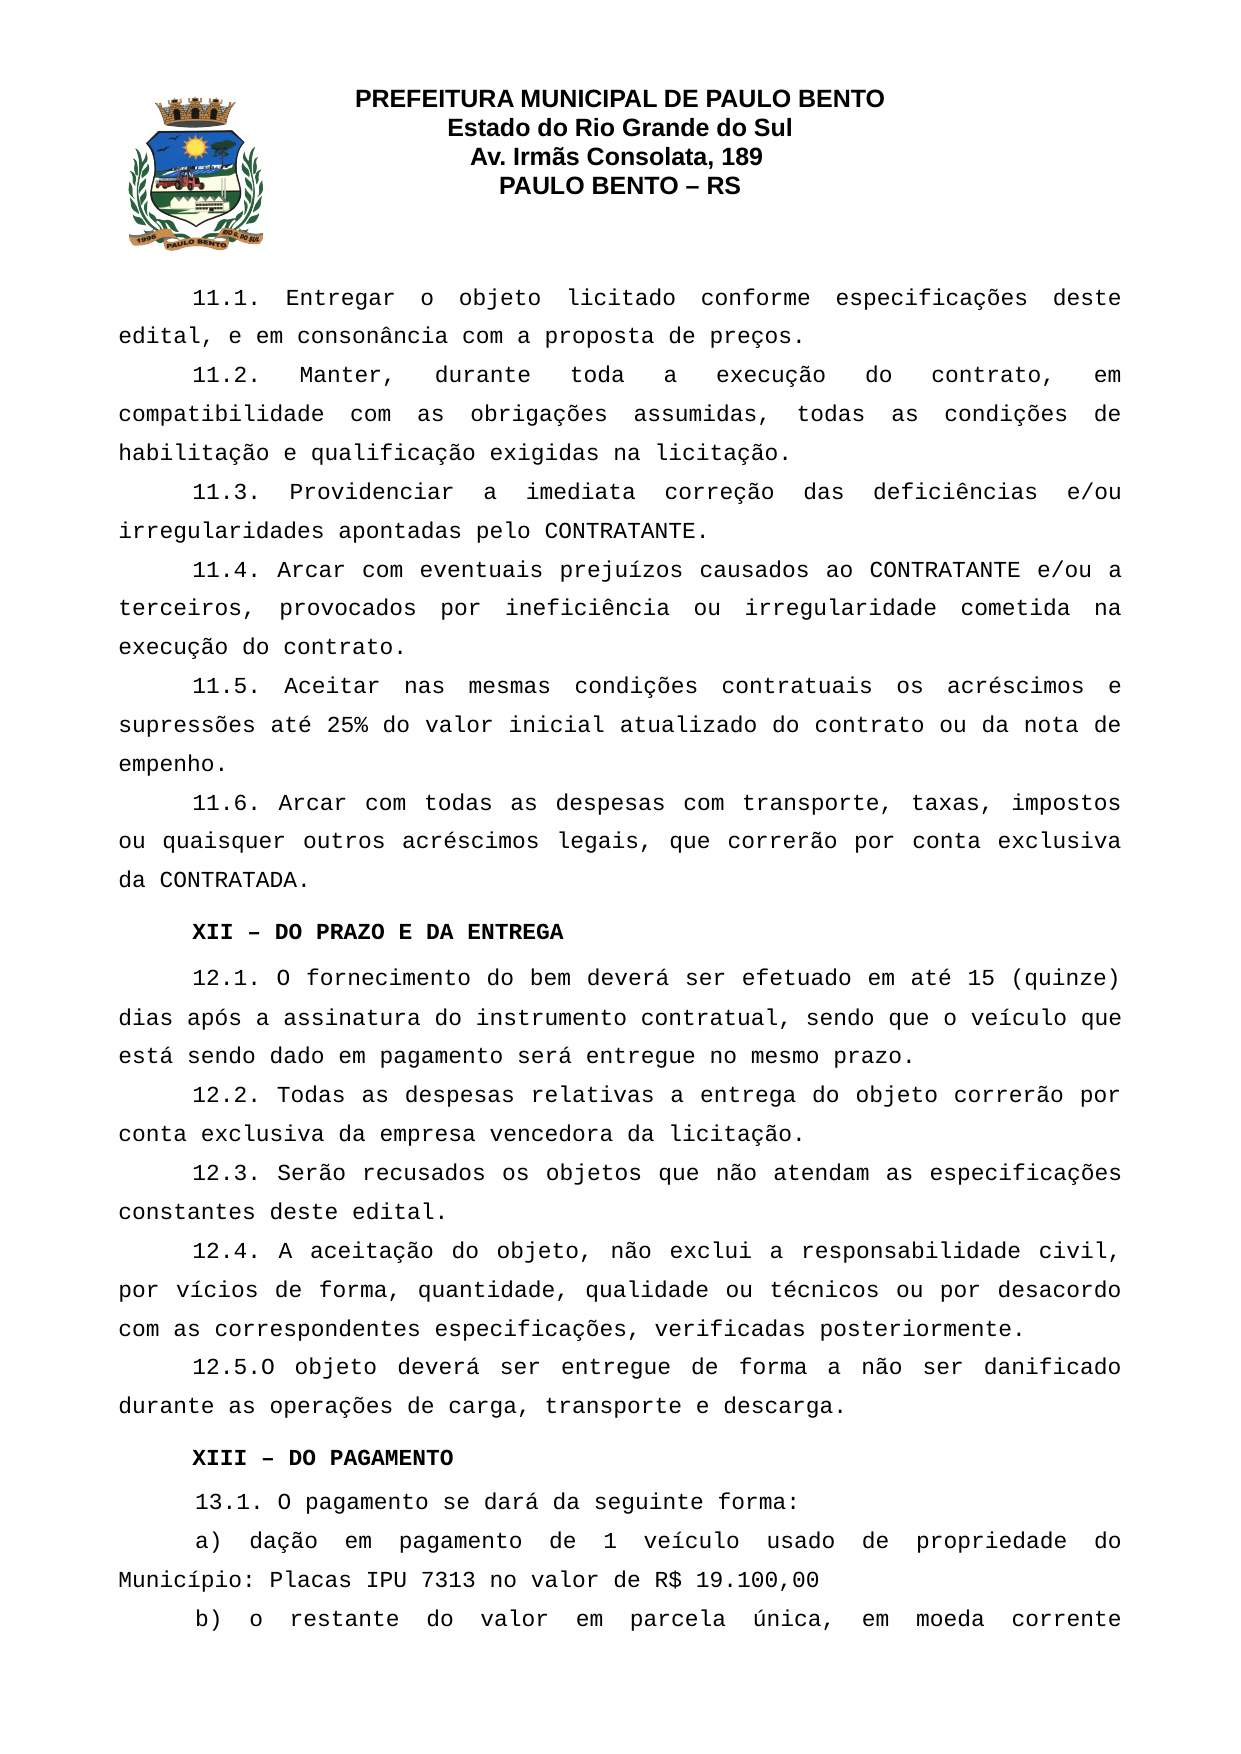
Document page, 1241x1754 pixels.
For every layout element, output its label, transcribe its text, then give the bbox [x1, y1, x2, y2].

text 12.5.O objeto deverá ser entregue de forma a não ser danificado durante as operações de carga, transporte e descarga. [118, 1356, 1122, 1421]
text 12.1. O fornecimento do bem deverá ser efetuado em até 15 (quinze) dias após a assinatura do instrumento contratual, sendo que o veículo que está sendo dado em pagamento será entregue no mesmo prazo. [118, 965, 1122, 1071]
text a) dação em pagamento de 1 veículo usado de propriedade do Município: Placas IPU 7313 no valor de R$ 19.100,00 [118, 1529, 1122, 1594]
text XIII – DO PAGAMENTO [118, 1446, 1122, 1472]
text 12.3. Serão recusados os objetos que não atendam as especificações constantes deste edital. [118, 1161, 1122, 1226]
text 11.6. Arcar com todas as despesas com transporte, taxas, impostos ou quaisquer outros acréscimos legais, que correrão por conta exclusiva da CONTRATADA. [118, 791, 1122, 895]
text 11.1. Entregar o objeto licitado conforme especificações deste edital, e em consonância com a proposta de preços. [118, 286, 1122, 351]
text XII – DO PRAZO E DA ENTREGA [118, 920, 1122, 946]
text 11.3. Providenciar a imediata correção das deficiências e/ou irregularidades apontadas pelo CONTRATANTE. [118, 480, 1122, 545]
text 12.2. Todas as despesas relativas a entrega do objeto correrão por conta exclusiva da empresa vencedora da licitação. [118, 1084, 1122, 1148]
text b) o restante do valor em parcela única, em moeda corrente [118, 1607, 1122, 1633]
text 11.4. Arcar com eventuais prejuízos causados ao CONTRATANTE e/ou a terceiros, provocados por ineficiência ou irregularidade cometida na execução do contrato. [118, 558, 1122, 662]
text 13.1. O pagamento se dará da seguinte forma: [118, 1491, 1122, 1517]
text 12.4. A aceitação do objeto, não exclui a responsabilidade civil, por vícios de forma, quantidade, qualidade ou técnicos ou por desacordo com as correspondentes especificações, verificadas posteriormente. [118, 1239, 1122, 1343]
picture [128, 96, 264, 251]
text 11.5. Aceitar nas mesmas condições contratuais os acréscimos e supressões até 25% do valor inicial atualizado do contrato ou da nota de empenho. [118, 674, 1122, 778]
text 11.2. Manter, durante toda a execução do contrato, em compatibilidade com as obrigações assumidas, todas as condições de habilitação e qualificação exigidas na licitação. [118, 364, 1122, 467]
